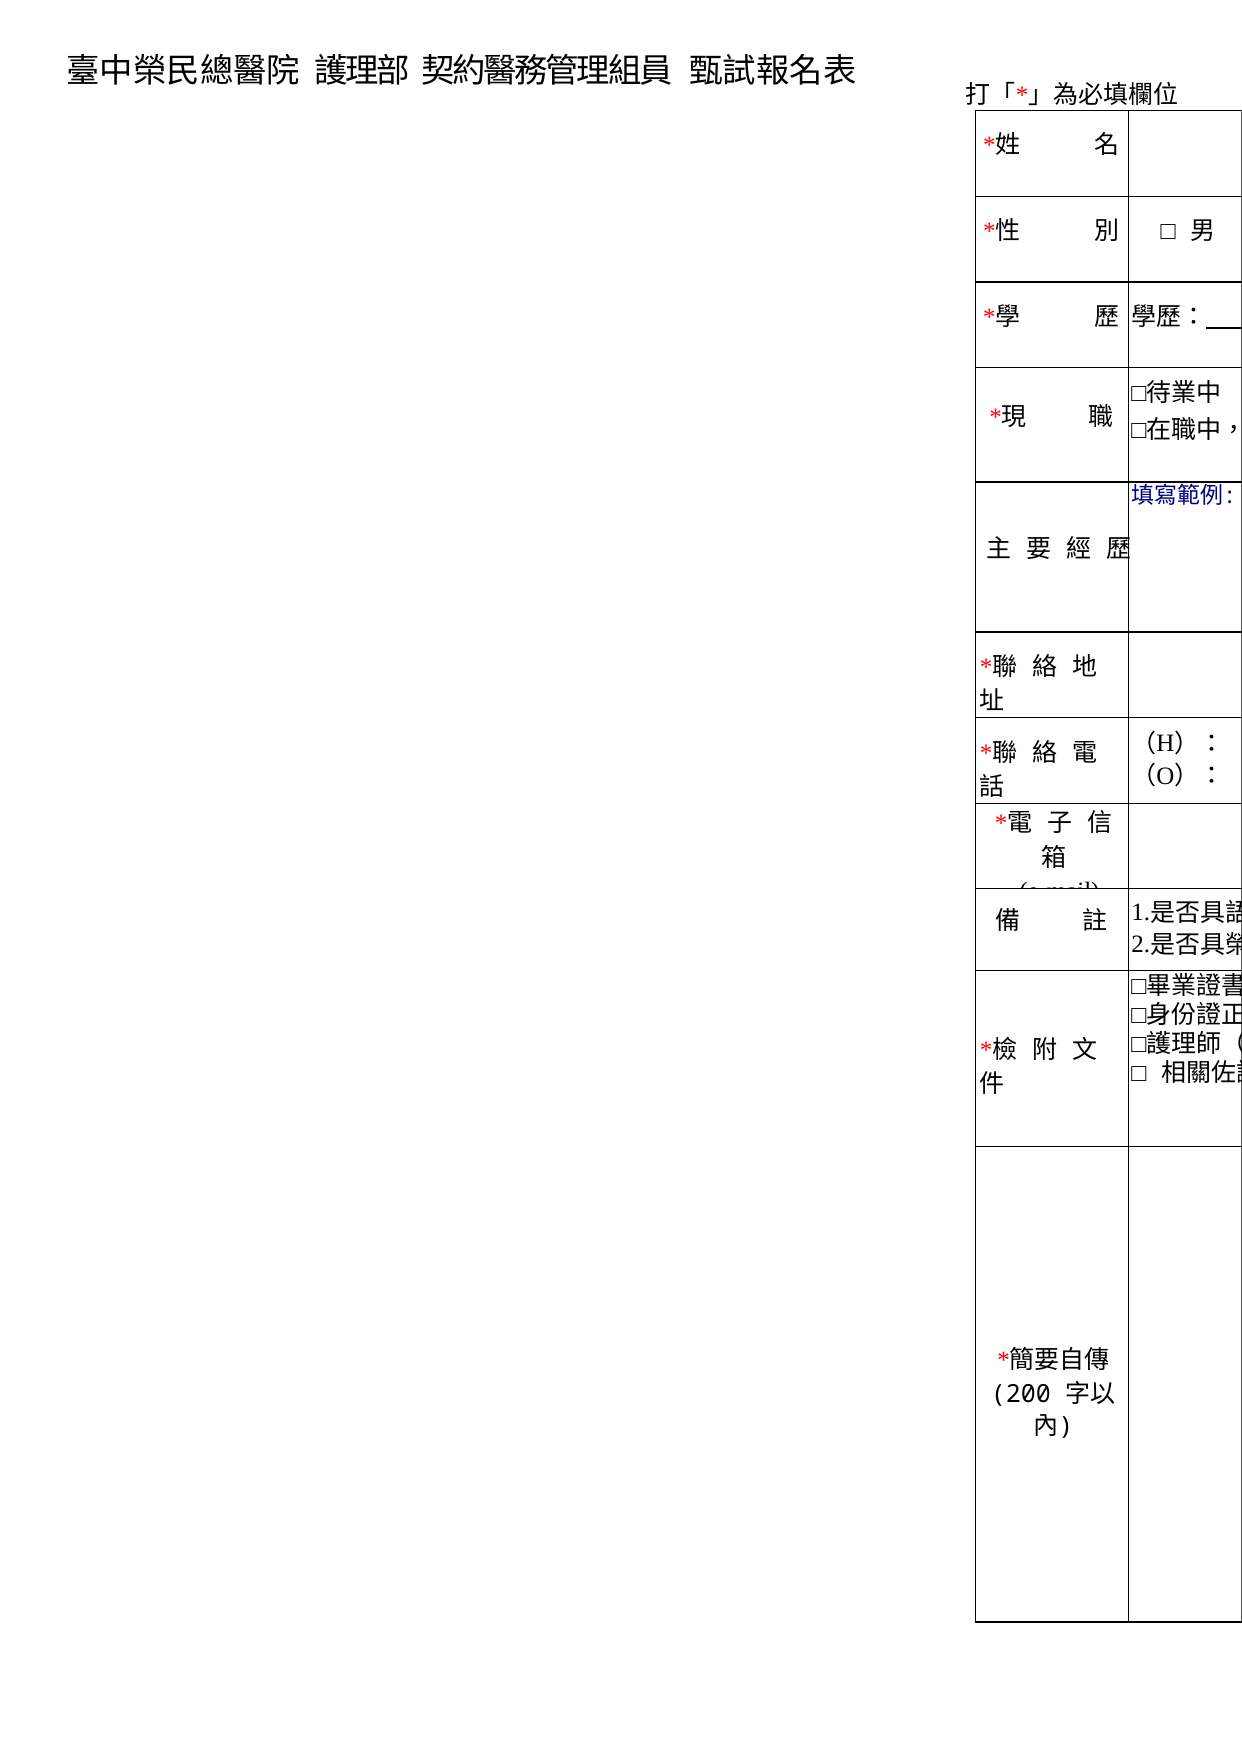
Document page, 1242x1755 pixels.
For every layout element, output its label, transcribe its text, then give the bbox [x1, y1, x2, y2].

table_cell 填寫範例: OOO醫院個管師 100.05~102.04 臺中榮民總醫院研究助理105.05~112.08 臺中榮民總醫院契約護理師108.05~112.08 OOO國際大藥廠研究護理師105.05~112.08 [1129, 483, 1241, 631]
table_cell *聯 絡 電 話 [976, 718, 1128, 803]
table_cell 主 要 經 歷 [976, 483, 1128, 631]
table_header *姓 名 [976, 111, 1128, 196]
table_cell *性 別 [976, 197, 1128, 281]
table_cell 1.是否具語文能力檢定證明：□是（請註明等級 ，請附證書影本）□否 2.是否具榮民榮眷身份：□是（請附相關資料影本，如榮民證影本）□否 [1129, 889, 1241, 969]
text 臺中榮民總醫院 護理部 契約醫務管理組員 甄試報名表 [46, 46, 953, 89]
text 打「*」為必填欄位 [965, 76, 1196, 110]
table_cell *電 子 信 箱 (e-mail) [976, 804, 1128, 888]
table_cell *現 職 [976, 368, 1128, 481]
table_cell 學歷： 畢業（ 年 月） [1129, 283, 1241, 367]
table_cell [1129, 804, 1241, 888]
table_cell （H）： （O）： [1129, 718, 1241, 803]
table_cell □ 男 □ 女 [1129, 197, 1241, 281]
table_header [1129, 111, 1241, 196]
table_cell *檢 附 文 件 [976, 971, 1128, 1146]
table_cell *學 歷 [976, 283, 1128, 367]
table_cell □待業中 □在職中，請註明： [1129, 368, 1241, 481]
table_cell *聯 絡 地 址 [976, 633, 1128, 717]
table_cell *簡要自傳 (200 字以內) [976, 1147, 1128, 1621]
table_cell [1129, 1147, 1241, 1621]
table_cell 備 註 [976, 889, 1128, 969]
table_cell [1129, 633, 1241, 717]
table_cell □畢業證書影本 □身份證正反面影本 □護理師（護士）證書正反面影本 □ 相關佐證文件資料(工作經歷、英檢影本等) [1129, 971, 1241, 1146]
